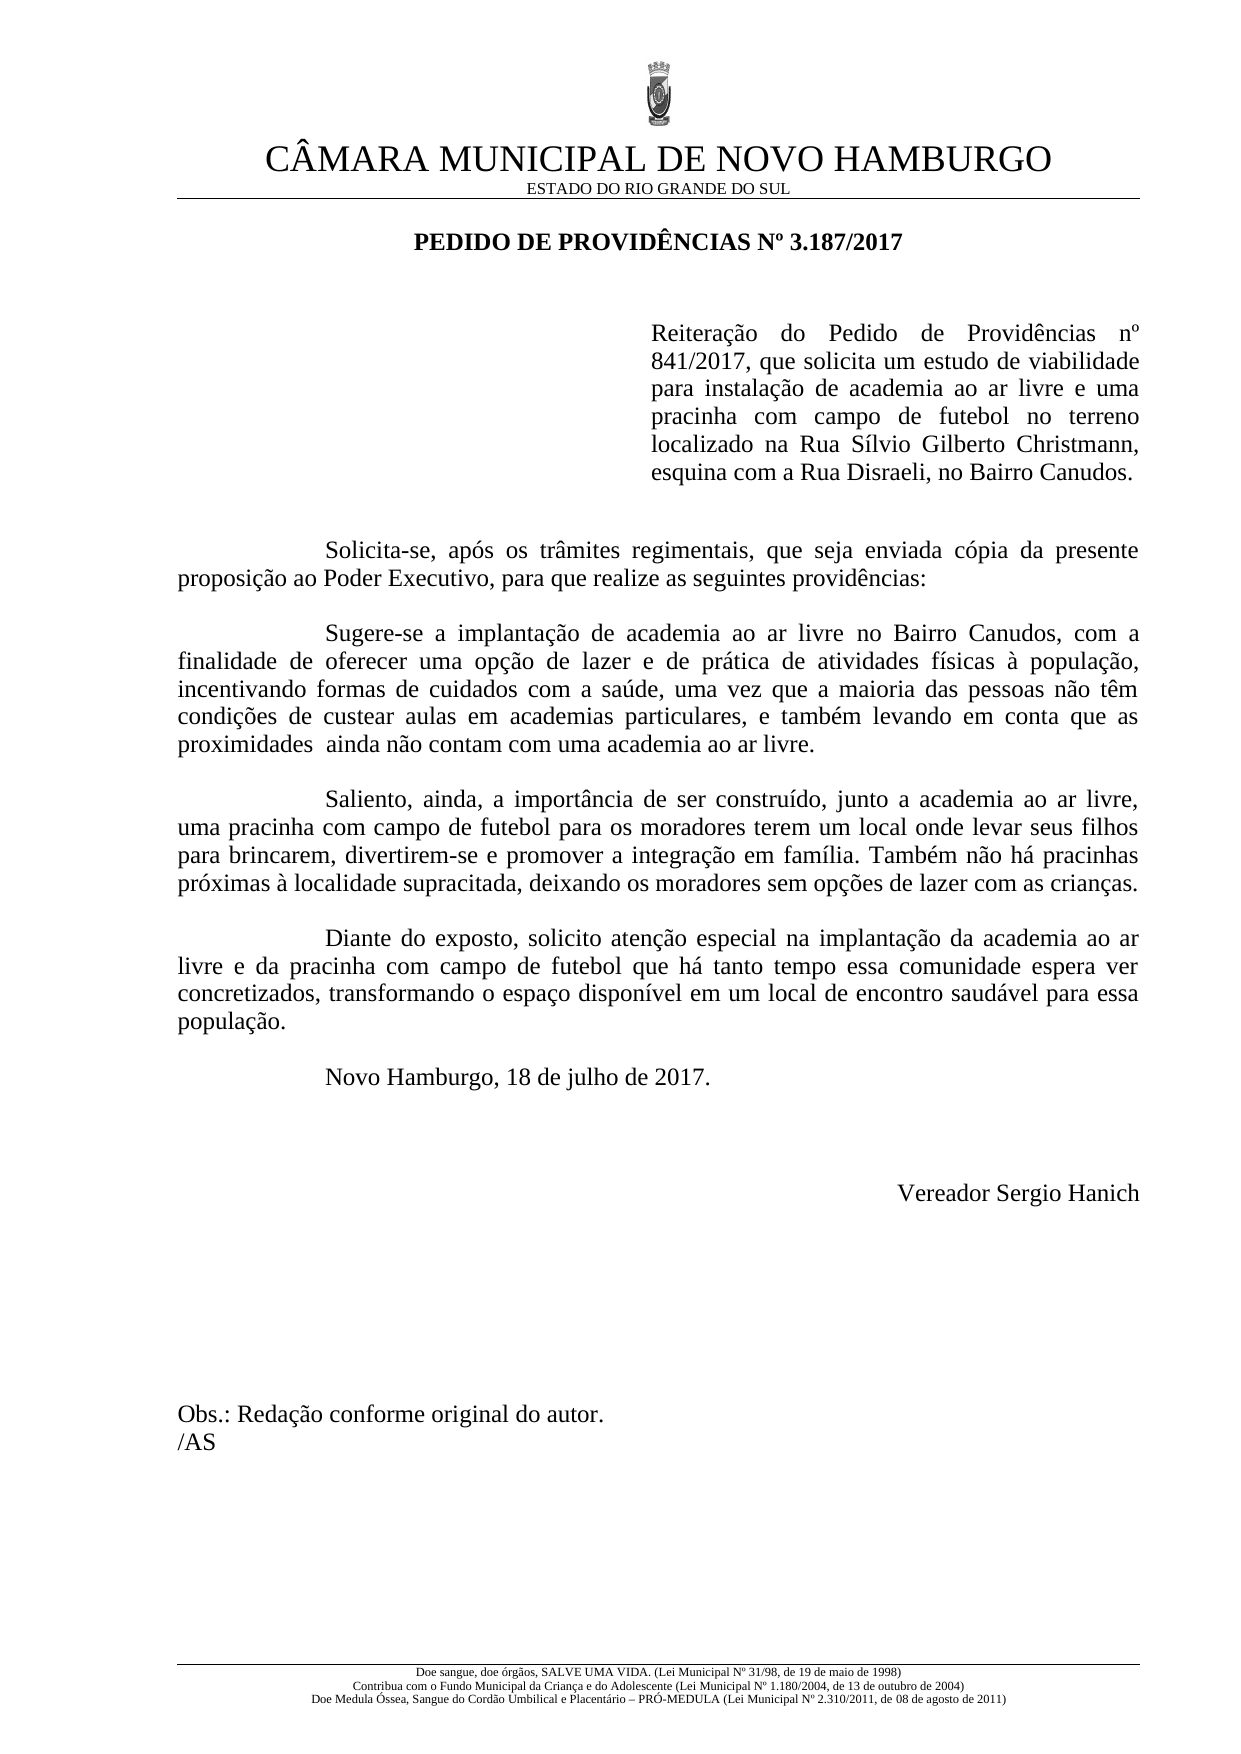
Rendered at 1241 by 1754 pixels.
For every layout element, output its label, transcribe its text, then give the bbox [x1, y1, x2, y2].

text Obs.: Redação conforme original do autor. [177, 1401, 1140, 1428]
text Novo Hamburgo, 18 de julho de 2017. [177, 1063, 1140, 1090]
text Solicita-se, após os trâmites regimentais, que seja enviada cópia da presente proposição ao Poder Executivo, para que realize as seguintes providências: [177, 536, 1140, 592]
text Vereador Sergio Hanich [177, 1179, 1140, 1207]
text Diante do exposto, solicito atenção especial na implantação da academia ao ar livre e da pracinha com campo de futebol que há tanto tempo essa comunidade espera ver concretizados, transformando o espaço disponível em um local de encontro saudável para essa população. [177, 924, 1140, 1035]
text Reiteração do Pedido de Providências nº 841/2017, que solicita um estudo de viabilidade para instalação de academia ao ar livre e uma pracinha com campo de futebol no terreno localizado na Rua Sílvio Gilberto Christmann, esquina com a Rua Disraeli, no Bairro Canudos. [651, 319, 1140, 485]
text /AS [177, 1428, 1140, 1456]
text Saliento, ainda, a importância de ser construído, junto a academia ao ar livre, uma pracinha com campo de futebol para os moradores terem um local onde levar seus filhos para brincarem, divertirem-se e promover a integração em família. Também não há pracinhas próximas à localidade supracitada, deixando os moradores sem opções de lazer com as crianças. [177, 786, 1140, 896]
text PEDIDO DE PROVIDÊNCIAS Nº 3.187/2017 [177, 228, 1140, 256]
text Sugere-se a implantação de academia ao ar livre no Bairro Canudos, com a finalidade de oferecer uma opção de lazer e de prática de atividades físicas à população, incentivando formas de cuidados com a saúde, uma vez que a maioria das pessoas não têm condições de custear aulas em academias particulares, e também levando em conta que as proximidades ainda não contam com uma academia ao ar livre. [177, 619, 1140, 758]
